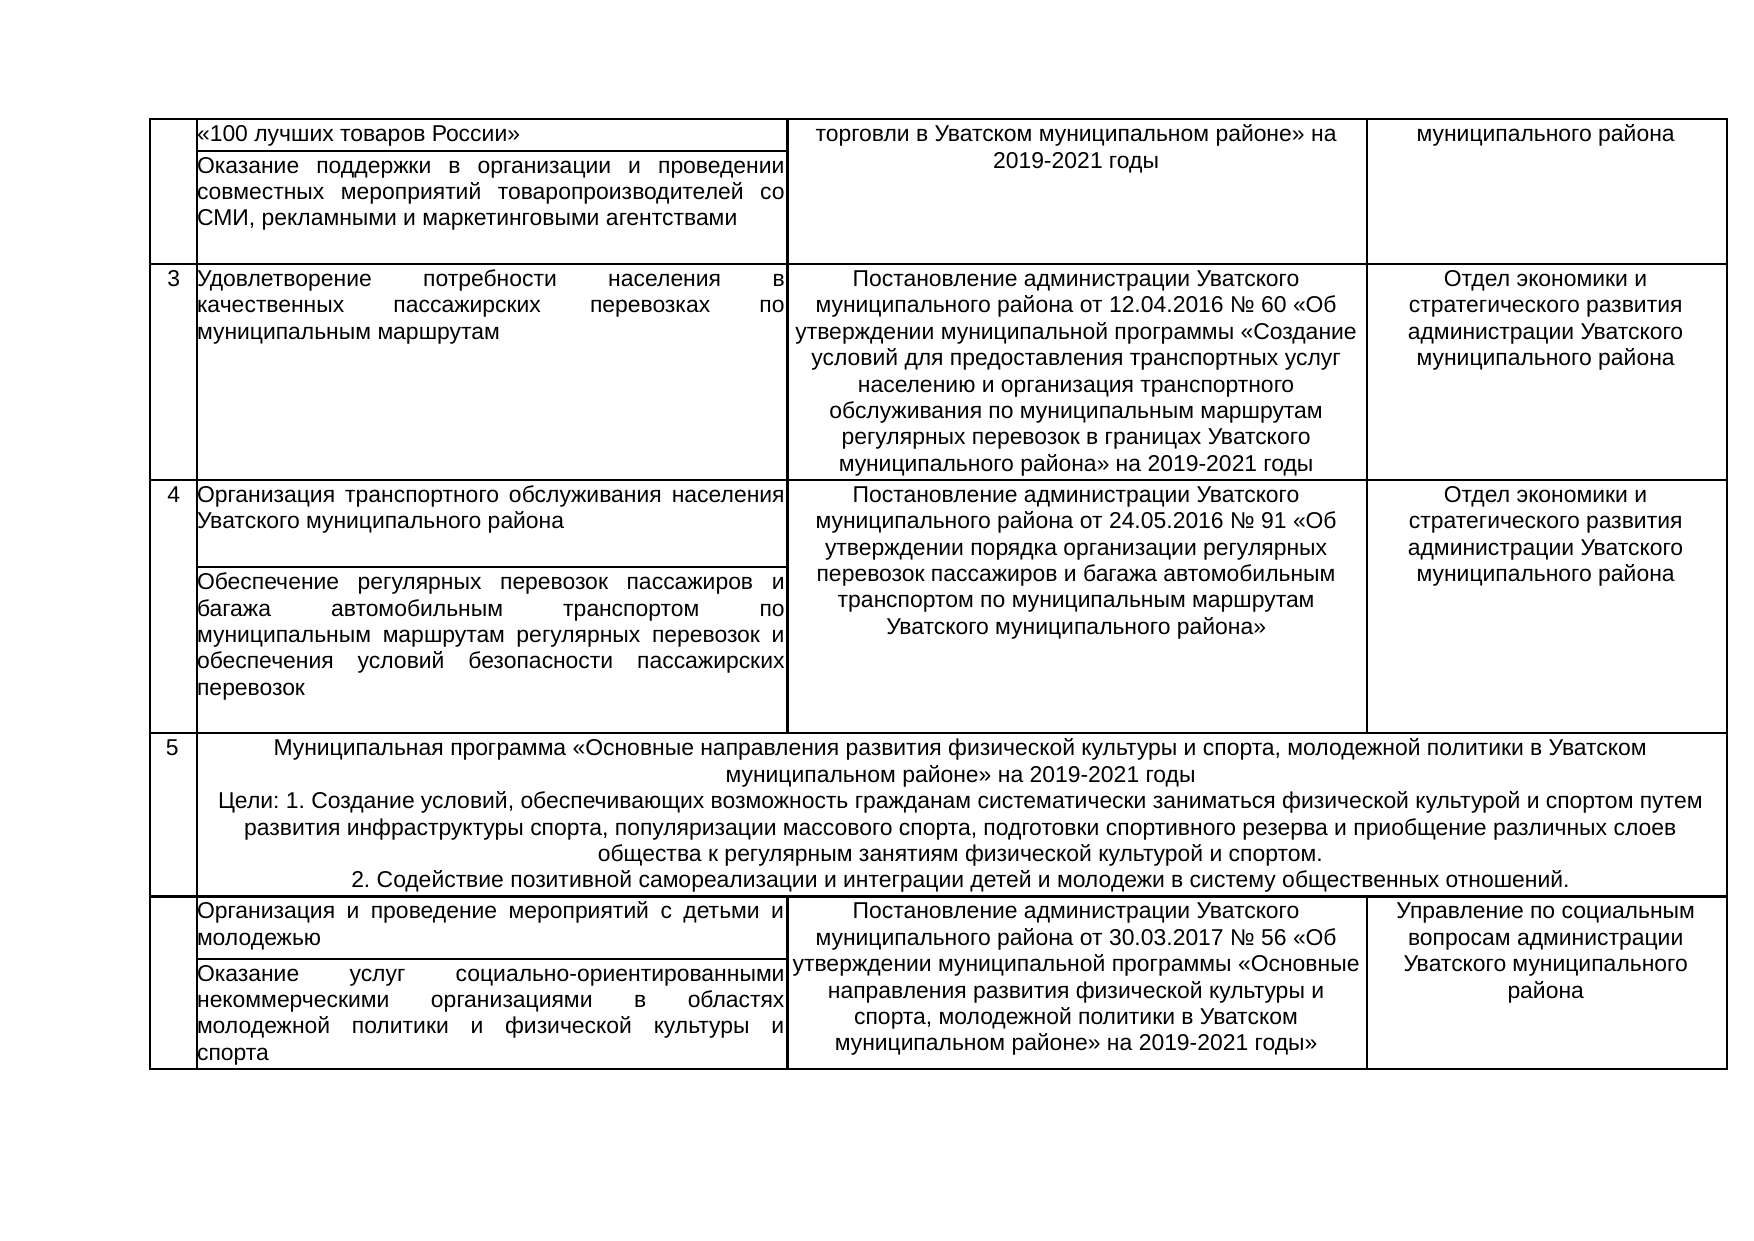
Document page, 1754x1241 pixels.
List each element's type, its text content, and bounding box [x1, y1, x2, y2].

table_cell Постановление администрации Уватского муниципального района от 30.03.2017 № 56 «Об утверждении муниципальной программы «Основные направления развития физической культуры и спорта, молодежной политики в Уватском муниципальном районе» на 2019-2021 годы» [789, 898, 1366, 1068]
table_cell Организация и проведение мероприятий с детьми и молодежью [198, 898, 786, 958]
table_cell [151, 898, 196, 1068]
table_cell Постановление администрации Уватского муниципального района от 12.04.2016 № 60 «Об утверждении муниципальной программы «Создание условий для предоставления транспортных услуг населению и организация транспортного обслуживания по муниципальным маршрутам регулярных перевозок в границах Уватского муниципального района» на 2019-2021 годы [789, 265, 1366, 479]
table_cell Отдел экономики и стратегического развития администрации Уватского муниципального района [1368, 265, 1726, 479]
table_cell Организация транспортного обслуживания населения Уватского муниципального района [198, 481, 786, 566]
table_cell [151, 120, 196, 263]
table_cell Отдел экономики и стратегического развития администрации Уватского муниципального района [1368, 481, 1726, 732]
table_cell торговли в Уватском муниципальном районе» на 2019-2021 годы [789, 120, 1366, 263]
table_cell Управление по социальным вопросам администрации Уватского муниципального района [1368, 898, 1726, 1068]
table_cell Обеспечение регулярных перевозок пассажиров и багажа автомобильным транспортом по муниципальным маршрутам регулярных перевозок и обеспечения условий безопасности пассажирских перевозок [198, 568, 786, 732]
table_cell «100 лучших товаров России» [198, 120, 786, 149]
table_cell 4 [151, 481, 196, 732]
table_cell Муниципальная программа «Основные направления развития физической культуры и спорта, молодежной политики в Уватском муниципальном районе» на 2019-2021 годы Цели: 1. Создание условий, обеспечивающих возможность гражданам систематически заниматься физической культурой и спортом путем развития инфраструктуры спорта, популяризации массового спорта, подготовки спортивного резерва и приобщение различных слоев общества к регулярным занятиям физической культурой и спортом. 2. Содействие позитивной самореализации и интеграции детей и молодежи в систему общественных отношений. [198, 734, 1726, 895]
table_cell Оказание услуг социально-ориентированными некоммерческими организациями в областях молодежной политики и физической культуры и спорта [198, 960, 786, 1068]
table_cell Постановление администрации Уватского муниципального района от 24.05.2016 № 91 «Об утверждении порядка организации регулярных перевозок пассажиров и багажа автомобильным транспортом по муниципальным маршрутам Уватского муниципального района» [789, 481, 1366, 732]
table_cell 3 [151, 265, 196, 479]
table_cell муниципального района [1368, 120, 1726, 263]
table_cell Удовлетворение потребности населения в качественных пассажирских перевозках по муниципальным маршрутам [198, 265, 786, 479]
table_cell Оказание поддержки в организации и проведении совместных мероприятий товаропроизводителей со СМИ, рекламными и маркетинговыми агентствами [198, 152, 786, 263]
table_cell 5 [151, 734, 196, 895]
